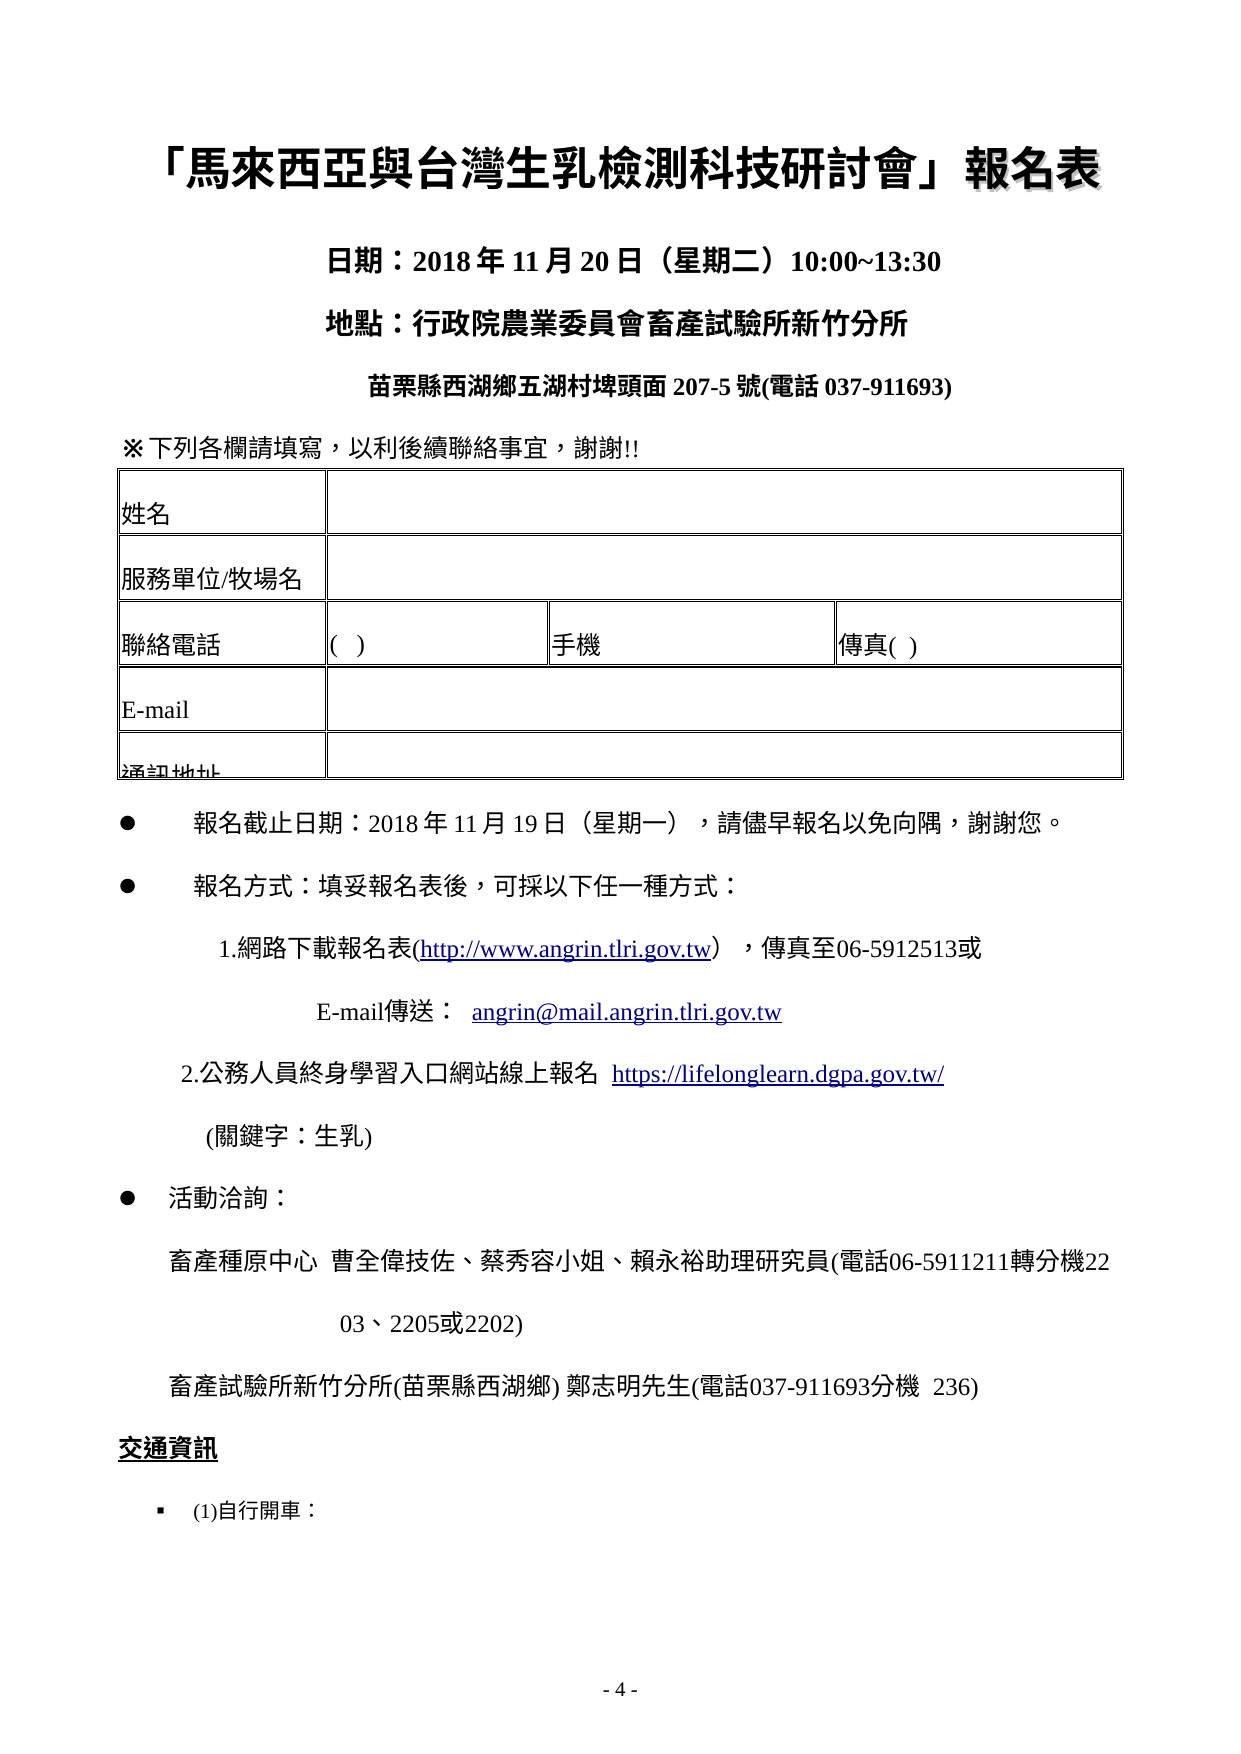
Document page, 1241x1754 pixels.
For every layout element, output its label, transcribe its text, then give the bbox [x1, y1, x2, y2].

table_cell [328, 668, 1121, 730]
text (關鍵字：生乳) [206, 1093, 1120, 1155]
table_cell 傳真( ) [837, 602, 1121, 664]
text 畜產試驗所新竹分所(苗栗縣西湖鄉) 鄭志明先生(電話037-911693分機 236) [118, 1343, 1120, 1405]
list 報名截止日期：2018年11月19日（星期一），請儘早報名以免向隅，謝謝您。 [118, 780, 1122, 843]
text 地點：行政院農業委員會畜產試驗所新竹分所 [325, 280, 1122, 342]
table_cell [328, 536, 1121, 599]
text 苗栗縣西湖鄉五湖村埤頭面207-5號(電話037-911693) [325, 342, 1122, 405]
table_cell 通訊地址 [120, 733, 325, 777]
text 2.公務人員終身學習入口網站線上報名 https://lifelonglearn.dgpa.gov.tw/ [181, 1030, 1120, 1093]
table_cell 手機 [550, 602, 834, 664]
table_header [328, 471, 1121, 533]
text 畜產種原中心 曹全偉技佐、蔡秀容小姐、賴永裕助理研究員(電話06-5911211轉分機2203、2205或2202) [168, 1218, 1120, 1343]
table_cell ( ) [328, 602, 547, 664]
text 交通資訊 [118, 1405, 1122, 1468]
list 活動洽詢： [118, 1155, 1120, 1218]
table_cell [328, 733, 1121, 777]
table_cell E-mail [120, 668, 325, 730]
list 報名方式：填妥報名表後，可採以下任一種方式： [118, 843, 1120, 905]
subtitle 「馬來西亞與台灣生乳檢測科技研討會」報名表 [118, 92, 1122, 217]
text ※下列各欄請填寫，以利後續聯絡事宜，謝謝!! [118, 405, 1122, 467]
table_cell 聯絡電話 [120, 602, 325, 664]
text 1.網路下載報名表(http://www.angrin.tlri.gov.tw），傳真至06-5912513或 [218, 905, 1120, 968]
text 日期：2018年11月20日（星期二）10:00~13:30 [325, 217, 1122, 280]
table_cell 服務單位/牧場名 [120, 536, 325, 599]
text E-mail傳送： angrin@mail.angrin.tlri.gov.tw [243, 968, 1120, 1030]
list (1)自行開車： [156, 1468, 1122, 1530]
table_header 姓名 [120, 471, 325, 533]
